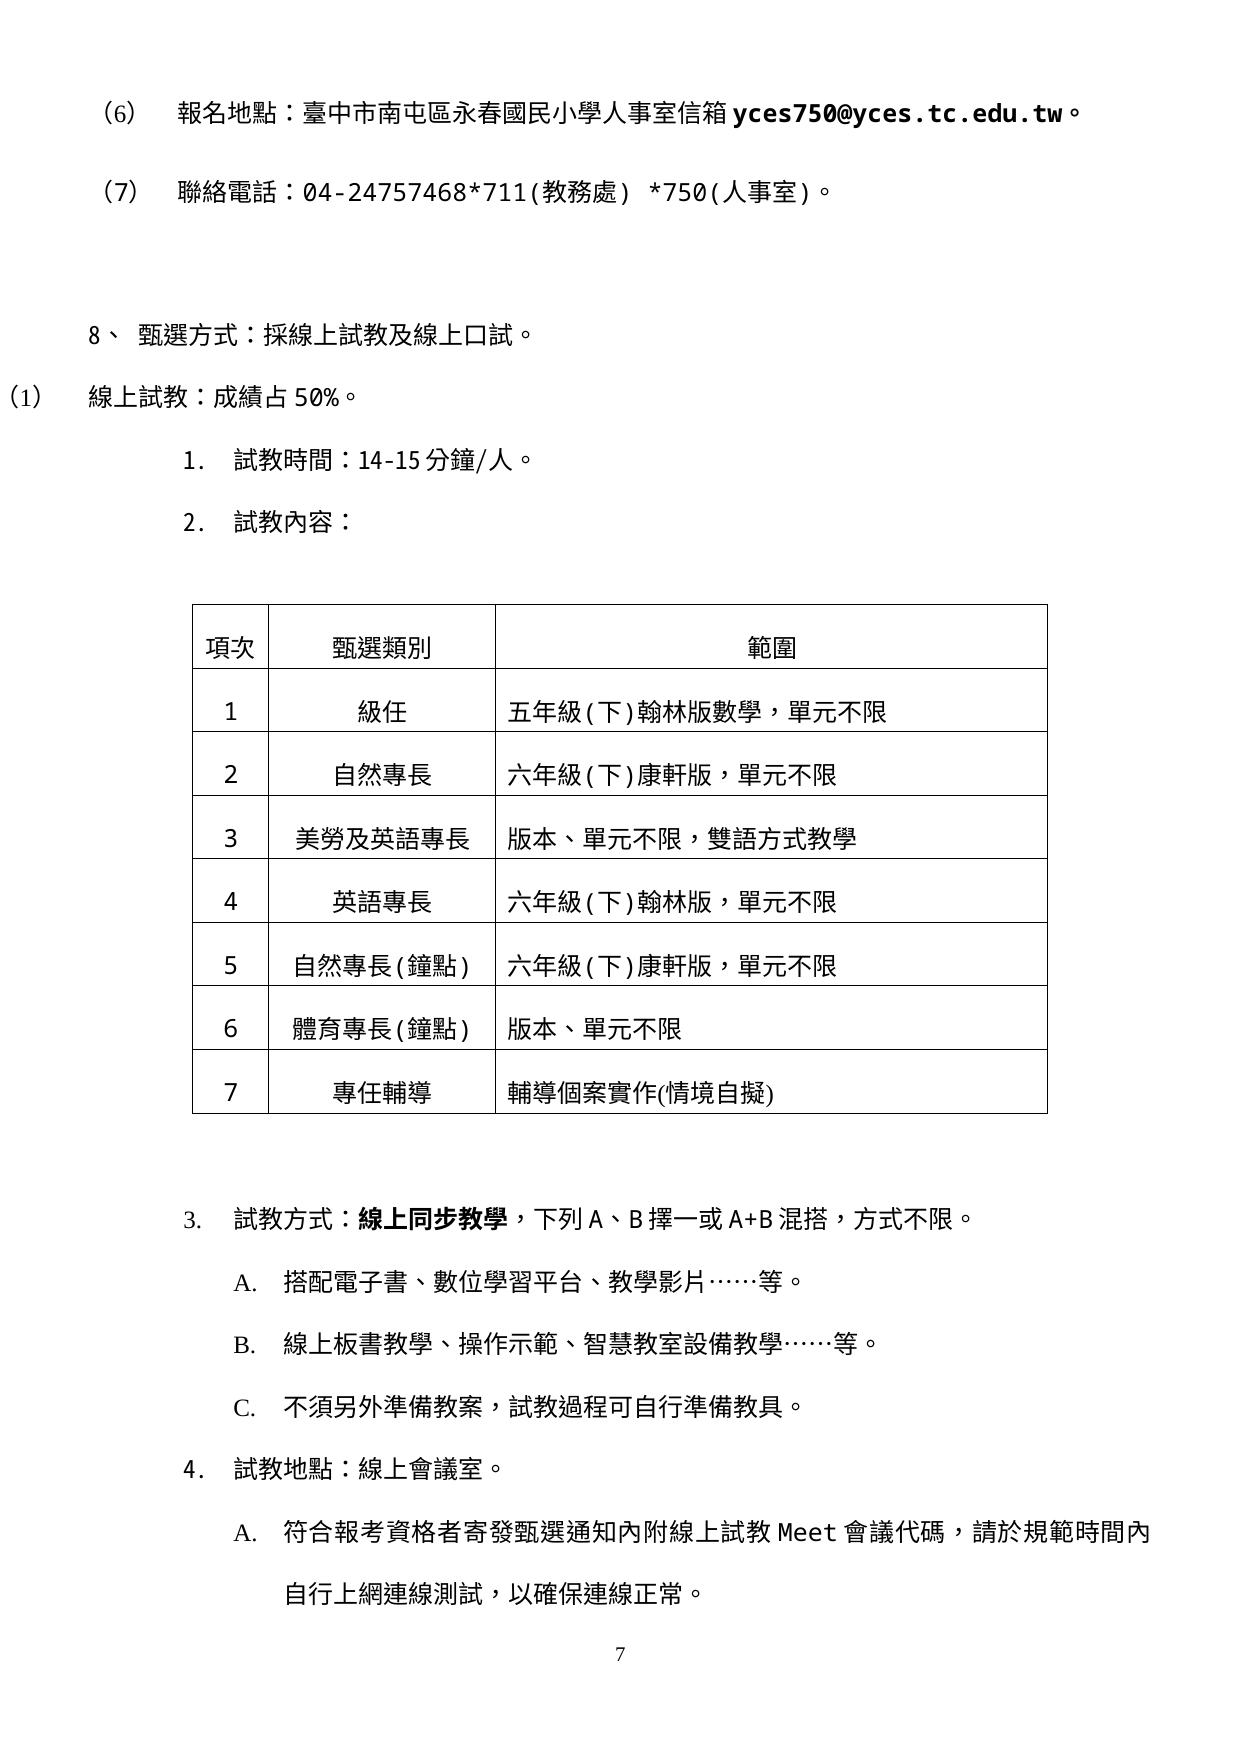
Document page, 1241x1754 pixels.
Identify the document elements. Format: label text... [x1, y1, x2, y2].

list 試教內容： [183, 479, 1152, 542]
table_cell 五年級(下)翰林版數學，單元不限 [496, 669, 1047, 731]
table_cell 自然專長 [269, 732, 495, 795]
table_cell 7 [193, 1050, 268, 1112]
list 聯絡電話：04-24757468*711(教務處) *750(人事室)。 [89, 149, 1152, 212]
table_cell 6 [193, 986, 268, 1049]
table_cell 英語專長 [269, 859, 495, 922]
list 試教時間：14-15分鐘/人。 [183, 417, 1152, 479]
list 報名地點：臺中市南屯區永春國民小學人事室信箱yces750@yces.tc.edu.tw。 [89, 69, 1152, 132]
table_cell 輔導個案實作(情境自擬) [496, 1050, 1047, 1112]
table_cell 六年級(下)翰林版，單元不限 [496, 859, 1047, 922]
table_cell 美勞及英語專長 [269, 796, 495, 858]
list 符合報考資格者寄發甄選通知內附線上試教Meet會議代碼，請於規範時間內自行上網連線測試，以確保連線正常。 [233, 1488, 1152, 1613]
list 線上板書教學、操作示範、智慧教室設備教學……等。 [233, 1301, 1152, 1363]
table_cell 2 [193, 732, 268, 795]
table_cell 3 [193, 796, 268, 858]
table_header 範圍 [496, 605, 1047, 668]
table_cell 5 [193, 923, 268, 985]
table_header 項次 [193, 605, 268, 668]
table_cell 1 [193, 669, 268, 731]
table_cell 版本、單元不限，雙語方式教學 [496, 796, 1047, 858]
table_cell 專任輔導 [269, 1050, 495, 1112]
table_cell 體育專長(鐘點) [269, 986, 495, 1049]
list 搭配電子書、數位學習平台、教學影片……等。 [233, 1238, 1152, 1301]
list 甄選方式：採線上試教及線上口試。 [89, 292, 1152, 354]
table_cell 4 [193, 859, 268, 922]
list 試教地點：線上會議室。 [183, 1426, 1152, 1488]
table_cell 自然專長(鐘點) [269, 923, 495, 985]
table_cell 六年級(下)康軒版，單元不限 [496, 923, 1047, 985]
table_cell 六年級(下)康軒版，單元不限 [496, 732, 1047, 795]
list 試教方式：線上同步教學，下列A、B擇一或A+B混搭，方式不限。 [183, 1176, 1152, 1238]
table_cell 級任 [269, 669, 495, 731]
list 線上試教：成績占50%。 [0, 354, 1152, 417]
table_cell 版本、單元不限 [496, 986, 1047, 1049]
table_header 甄選類別 [269, 605, 495, 668]
list 不須另外準備教案，試教過程可自行準備教具。 [233, 1363, 1152, 1426]
